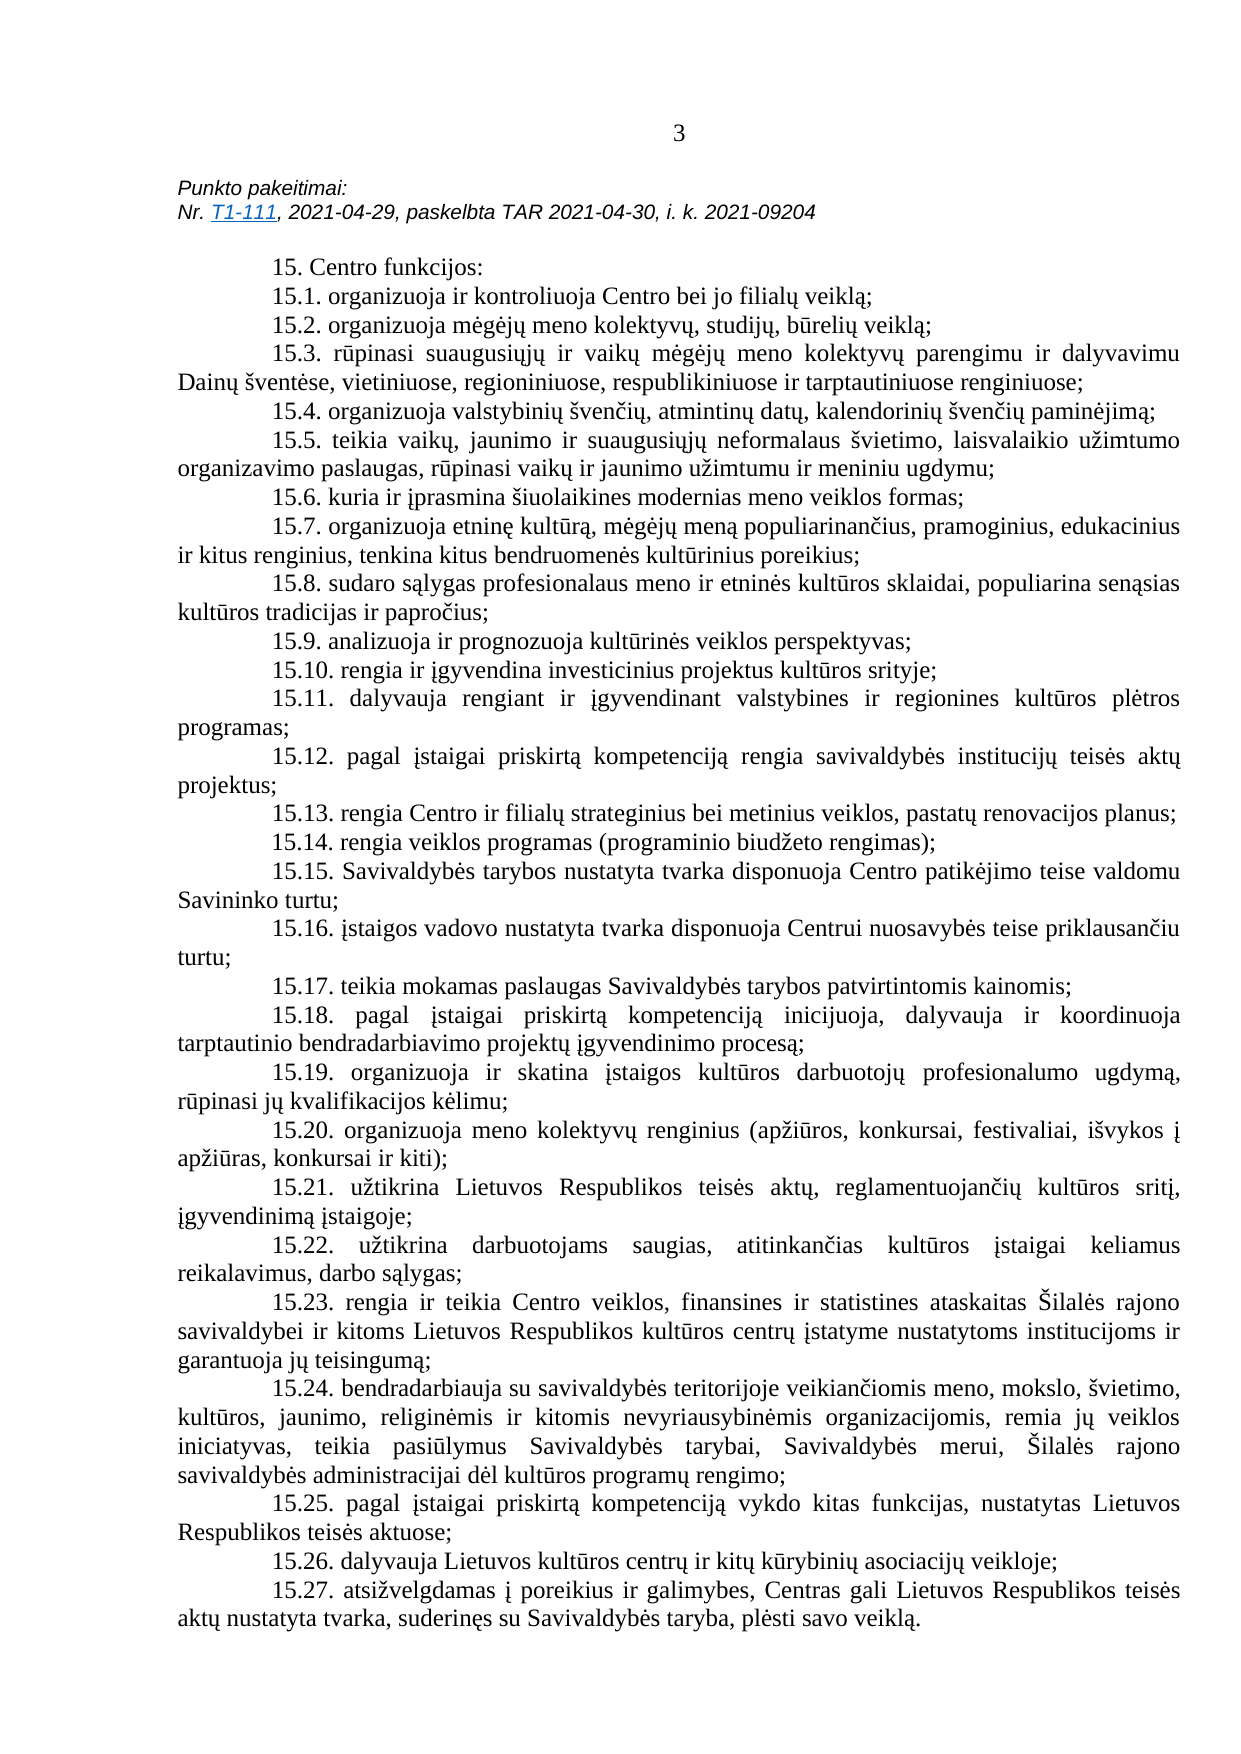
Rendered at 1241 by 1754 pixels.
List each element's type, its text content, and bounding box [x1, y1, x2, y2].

text 15.8. sudaro sąlygas profesionalaus meno ir etninės kultūros sklaidai, populiarina senąsias kultūros tradicijas ir papročius; [177, 568, 1181, 626]
text 15.22. užtikrina darbuotojams saugias, atitinkančias kultūros įstaigai keliamus reikalavimus, darbo sąlygas; [177, 1230, 1181, 1287]
text 15.5. teikia vaikų, jaunimo ir suaugusiųjų neformalaus švietimo, laisvalaikio užimtumo organizavimo paslaugas, rūpinasi vaikų ir jaunimo užimtumu ir meniniu ugdymu; [177, 425, 1181, 482]
text 15.4. organizuoja valstybinių švenčių, atmintinų datų, kalendorinių švenčių paminėjimą; [177, 396, 1181, 425]
text 15.2. organizuoja mėgėjų meno kolektyvų, studijų, būrelių veiklą; [177, 310, 1181, 338]
text 15.6. kuria ir įprasmina šiuolaikines modernias meno veiklos formas; [177, 482, 1181, 511]
text 15.14. rengia veiklos programas (programinio biudžeto rengimas); [177, 827, 1181, 856]
text 15.25. pagal įstaigai priskirtą kompetenciją vykdo kitas funkcijas, nustatytas Lietuvos Respublikos teisės aktuose; [177, 1488, 1181, 1546]
text 15.18. pagal įstaigai priskirtą kompetenciją inicijuoja, dalyvauja ir koordinuoja tarptautinio bendradarbiavimo projektų įgyvendinimo procesą; [177, 1000, 1181, 1057]
text 15.1. organizuoja ir kontroliuoja Centro bei jo filialų veiklą; [177, 281, 1181, 310]
text 15.23. rengia ir teikia Centro veiklos, finansines ir statistines ataskaitas Šilalės rajono savivaldybei ir kitoms Lietuvos Respublikos kultūros centrų įstatyme nustatytoms institucijoms ir garantuoja jų teisingumą; [177, 1287, 1181, 1373]
text 15.19. organizuoja ir skatina įstaigos kultūros darbuotojų profesionalumo ugdymą, rūpinasi jų kvalifikacijos kėlimu; [177, 1057, 1181, 1115]
text 15.3. rūpinasi suaugusiųjų ir vaikų mėgėjų meno kolektyvų parengimu ir dalyvavimu Dainų šventėse, vietiniuose, regioniniuose, respublikiniuose ir tarptautiniuose renginiuose; [177, 338, 1181, 396]
text 15.26. dalyvauja Lietuvos kultūros centrų ir kitų kūrybinių asociacijų veikloje; [177, 1546, 1181, 1575]
text 15.20. organizuoja meno kolektyvų renginius (apžiūros, konkursai, festivaliai, išvykos į apžiūras, konkursai ir kiti); [177, 1115, 1181, 1172]
text 15.17. teikia mokamas paslaugas Savivaldybės tarybos patvirtintomis kainomis; [177, 971, 1181, 1000]
text 15.9. analizuoja ir prognozuoja kultūrinės veiklos perspektyvas; [177, 626, 1181, 655]
text 15.16. įstaigos vadovo nustatyta tvarka disponuoja Centrui nuosavybės teise priklausančiu turtu; [177, 913, 1181, 971]
text Nr. T1-111, 2021-04-29, paskelbta TAR 2021-04-30, i. k. 2021-09204 [177, 199, 1181, 223]
text 15.12. pagal įstaigai priskirtą kompetenciją rengia savivaldybės institucijų teisės aktų projektus; [177, 741, 1181, 798]
text 15.13. rengia Centro ir filialų strateginius bei metinius veiklos, pastatų renovacijos planus; [177, 798, 1181, 827]
text 15.7. organizuoja etninę kultūrą, mėgėjų meną populiarinančius, pramoginius, edukacinius ir kitus renginius, tenkina kitus bendruomenės kultūrinius poreikius; [177, 511, 1181, 568]
text 15.10. rengia ir įgyvendina investicinius projektus kultūros srityje; [177, 655, 1181, 683]
text 15.21. užtikrina Lietuvos Respublikos teisės aktų, reglamentuojančių kultūros sritį, įgyvendinimą įstaigoje; [177, 1172, 1181, 1230]
text Punkto pakeitimai: [177, 176, 1181, 199]
text 15.15. Savivaldybės tarybos nustatyta tvarka disponuoja Centro patikėjimo teise valdomu Savininko turtu; [177, 856, 1181, 913]
text 15.11. dalyvauja rengiant ir įgyvendinant valstybines ir regionines kultūros plėtros programas; [177, 683, 1181, 741]
text 15.27. atsižvelgdamas į poreikius ir galimybes, Centras gali Lietuvos Respublikos teisės aktų nustatyta tvarka, suderinęs su Savivaldybės taryba, plėsti savo veiklą. [177, 1575, 1181, 1632]
text 15. Centro funkcijos: [177, 252, 1181, 281]
text 15.24. bendradarbiauja su savivaldybės teritorijoje veikiančiomis meno, mokslo, švietimo, kultūros, jaunimo, religinėmis ir kitomis nevyriausybinėmis organizacijomis, remia jų veiklos iniciatyvas, teikia pasiūlymus Savivaldybės tarybai, Savivaldybės merui, Šilalės rajono savivaldybės administracijai dėl kultūros programų rengimo; [177, 1373, 1181, 1488]
